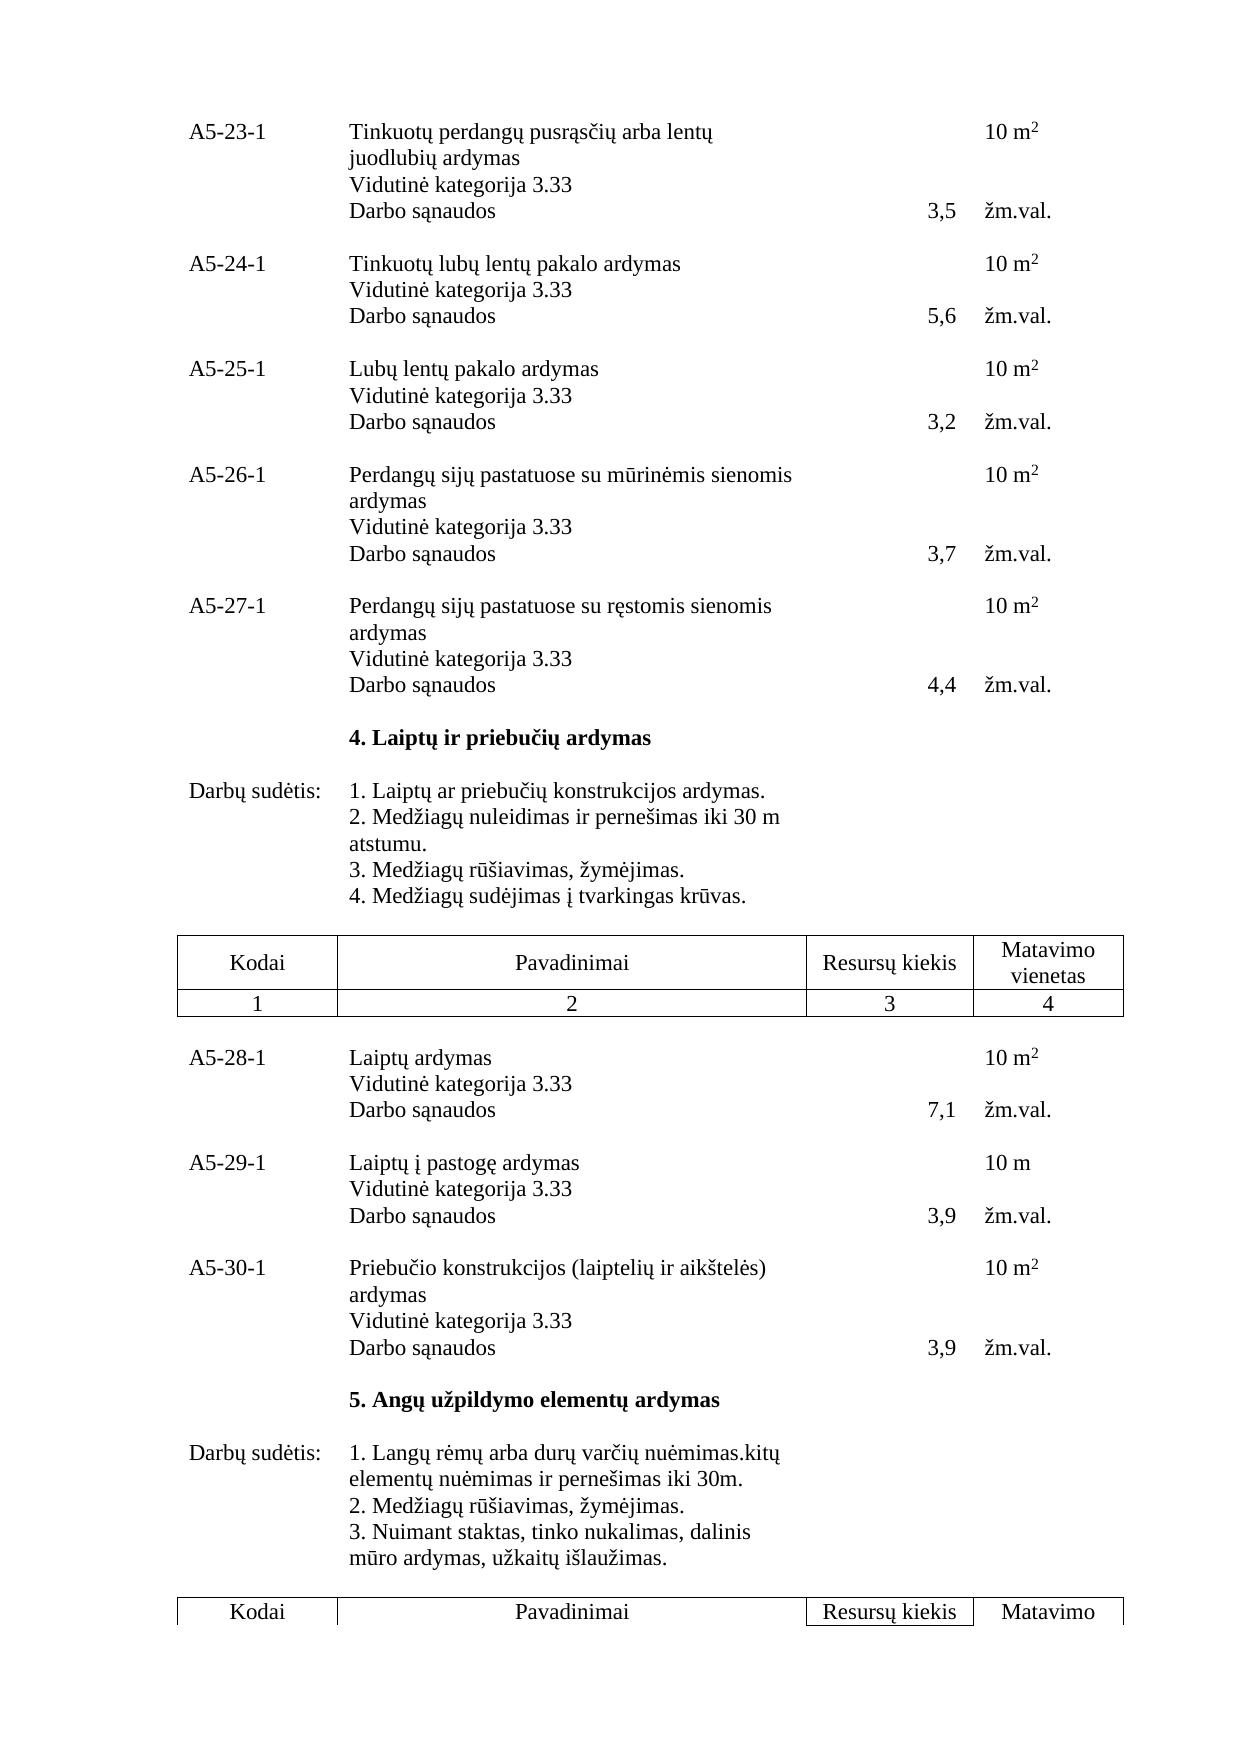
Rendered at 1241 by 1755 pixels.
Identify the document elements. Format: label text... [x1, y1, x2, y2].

table_cell [806, 461, 973, 513]
table_cell [973, 171, 1123, 197]
table_cell [973, 777, 1123, 803]
table_cell [806, 1439, 973, 1492]
table_cell Darbo sąnaudos [338, 303, 806, 329]
table_cell [338, 1413, 806, 1439]
table_cell [973, 1413, 1123, 1439]
table_cell [973, 1439, 1123, 1492]
table_cell [806, 382, 973, 408]
table_cell [806, 1386, 973, 1413]
table_cell [338, 1123, 806, 1149]
table_cell [806, 593, 973, 645]
table_cell [338, 1571, 806, 1597]
table_cell [177, 909, 338, 935]
table_cell [338, 909, 806, 935]
table_cell žm.val. [973, 672, 1123, 698]
table_cell 10 m [973, 1149, 1123, 1175]
table_cell Darbo sąnaudos [338, 197, 806, 223]
table_cell Laiptų į pastogę ardymas [338, 1149, 806, 1175]
table_cell Perdangų sijų pastatuose su ręstomis sienomis ardymas [338, 593, 806, 645]
table_cell Vidutinė kategorija 3.33 [338, 1307, 806, 1333]
table_cell 1. Langų rėmų arba durų varčių nuėmimas.kitų elementų nuėmimas ir pernešimas iki 30m. [338, 1439, 806, 1492]
table_cell [177, 856, 338, 882]
table_cell žm.val. [973, 408, 1123, 434]
table_cell Darbo sąnaudos [338, 672, 806, 698]
table_cell [177, 1017, 338, 1044]
table_cell [806, 250, 973, 276]
table_cell 3. Nuimant staktas, tinko nukalimas, dalinis mūro ardymas, užkaitų išlaužimas. [338, 1518, 806, 1571]
table_cell [806, 1255, 973, 1307]
table_cell [806, 171, 973, 197]
table_cell [177, 197, 338, 223]
table_cell 2. Medžiagų rūšiavimas, žymėjimas. [338, 1492, 806, 1518]
table_cell [973, 803, 1123, 856]
table_cell Darbų sudėtis: [177, 1439, 338, 1492]
table_cell [177, 329, 338, 355]
table_cell [973, 1228, 1123, 1254]
table_cell 3 [807, 990, 973, 1016]
table_cell žm.val. [973, 1334, 1123, 1360]
table_cell 10 m2 [973, 1255, 1123, 1307]
table_cell Darbo sąnaudos [338, 1334, 806, 1360]
table_cell 7,1 [806, 1096, 973, 1123]
table_cell [338, 1228, 806, 1254]
table_cell [177, 434, 338, 461]
table_cell Resursų kiekis [807, 936, 973, 989]
table_cell 5,6 [806, 303, 973, 329]
table_cell [338, 1017, 806, 1044]
table_cell [177, 408, 338, 434]
table_cell [973, 1123, 1123, 1149]
table_cell žm.val. [973, 197, 1123, 223]
table_cell [806, 751, 973, 777]
table_cell [177, 724, 338, 751]
table_cell [338, 224, 806, 250]
table_cell [177, 303, 338, 329]
table_cell 4. Medžiagų sudėjimas į tvarkingas krūvas. [338, 883, 806, 909]
table_cell Vidutinė kategorija 3.33 [338, 171, 806, 197]
table_cell žm.val. [973, 303, 1123, 329]
table_cell [973, 1175, 1123, 1202]
table_cell [806, 276, 973, 303]
table_cell Perdangų sijų pastatuose su mūrinėmis sienomis ardymas [338, 461, 806, 513]
table_cell 4. Laiptų ir priebučių ardymas [338, 724, 806, 751]
table_cell A5-29-1 [177, 1149, 338, 1175]
table_cell [973, 909, 1123, 935]
table_cell 10 m2 [973, 461, 1123, 513]
table_cell [806, 1518, 973, 1571]
table_cell [806, 434, 973, 461]
table_cell [973, 329, 1123, 355]
table_cell Tinkuotų perdangų pusrąsčių arba lentų juodlubių ardymas [338, 118, 806, 171]
table_cell [177, 751, 338, 777]
table_cell Vidutinė kategorija 3.33 [338, 1175, 806, 1202]
table_cell 4 [974, 990, 1123, 1016]
table_cell 3,2 [806, 408, 973, 434]
table_cell Pavadinimai [338, 936, 806, 989]
table_cell [973, 1307, 1123, 1333]
table_cell 3. Medžiagų rūšiavimas, žymėjimas. [338, 856, 806, 882]
table_cell [177, 171, 338, 197]
table_cell [177, 883, 338, 909]
table_cell [177, 1386, 338, 1413]
table_cell [973, 883, 1123, 909]
table_cell 10 m2 [973, 593, 1123, 645]
table_cell [806, 909, 973, 935]
table_cell [177, 1334, 338, 1360]
table_cell [177, 1360, 338, 1386]
table_cell Pavadinimai [338, 1598, 806, 1624]
table_cell [177, 1518, 338, 1571]
table_cell [177, 803, 338, 856]
table_cell [177, 514, 338, 540]
table_cell [973, 514, 1123, 540]
table_cell 10 m2 [973, 250, 1123, 276]
table_cell 5. Angų užpildymo elementų ardymas [338, 1386, 806, 1413]
table_cell Tinkuotų lubų lentų pakalo ardymas [338, 250, 806, 276]
table_cell 4,4 [806, 672, 973, 698]
table_cell [338, 698, 806, 724]
table_cell Vidutinė kategorija 3.33 [338, 276, 806, 303]
table_cell Darbo sąnaudos [338, 1096, 806, 1123]
table_cell [806, 118, 973, 171]
table_cell [973, 1070, 1123, 1096]
table_cell [338, 329, 806, 355]
table_cell 1 [178, 990, 337, 1016]
table_cell 3,5 [806, 197, 973, 223]
table_cell [177, 1175, 338, 1202]
table_cell Lubų lentų pakalo ardymas [338, 355, 806, 382]
table_cell [806, 883, 973, 909]
table_cell [973, 224, 1123, 250]
table_cell [806, 1492, 973, 1518]
table_cell [973, 566, 1123, 592]
table_cell [806, 1571, 973, 1597]
table_cell [177, 382, 338, 408]
table_cell [806, 1307, 973, 1333]
table_cell [806, 1044, 973, 1070]
table_cell Laiptų ardymas [338, 1044, 806, 1070]
table_cell 10 m2 [973, 1044, 1123, 1070]
table_cell A5-26-1 [177, 461, 338, 513]
table_cell [973, 1571, 1123, 1597]
table_cell [177, 1202, 338, 1228]
table_cell [177, 224, 338, 250]
table_cell [177, 566, 338, 592]
table_cell [806, 1175, 973, 1202]
table_cell Darbo sąnaudos [338, 408, 806, 434]
table_cell Vidutinė kategorija 3.33 [338, 1070, 806, 1096]
table_cell Matavimo vienetas [974, 936, 1123, 989]
table_cell [806, 1149, 973, 1175]
table_cell A5-23-1 [177, 118, 338, 171]
table_cell [177, 1123, 338, 1149]
table_cell [806, 355, 973, 382]
table_cell [806, 224, 973, 250]
table_cell [973, 751, 1123, 777]
table_cell A5-25-1 [177, 355, 338, 382]
table_cell Darbo sąnaudos [338, 540, 806, 566]
table_cell [973, 1386, 1123, 1413]
table_cell [177, 672, 338, 698]
table_cell [973, 1360, 1123, 1386]
table_cell žm.val. [973, 540, 1123, 566]
table_cell [177, 540, 338, 566]
table_cell A5-30-1 [177, 1255, 338, 1307]
table_cell [973, 724, 1123, 751]
table_cell [806, 1070, 973, 1096]
table_cell Vidutinė kategorija 3.33 [338, 645, 806, 672]
table_cell 10 m2 [973, 118, 1123, 171]
table_cell Resursų kiekis [807, 1598, 973, 1624]
table_cell A5-28-1 [177, 1044, 338, 1070]
table_cell [177, 1413, 338, 1439]
table_cell [973, 1492, 1123, 1518]
table_cell 3,9 [806, 1334, 973, 1360]
table_cell [177, 1571, 338, 1597]
table_cell [973, 434, 1123, 461]
table_cell [973, 1017, 1123, 1044]
table_cell [177, 1492, 338, 1518]
table_cell [806, 1360, 973, 1386]
table_cell [177, 1096, 338, 1123]
table_cell A5-24-1 [177, 250, 338, 276]
table_cell 10 m2 [973, 355, 1123, 382]
table_cell Darbų sudėtis: [177, 777, 338, 803]
table_cell [806, 566, 973, 592]
table_cell 3,9 [806, 1202, 973, 1228]
table_cell žm.val. [973, 1096, 1123, 1123]
table_cell Priebučio konstrukcijos (laiptelių ir aikštelės) ardymas [338, 1255, 806, 1307]
table_cell [973, 645, 1123, 672]
table_cell [973, 276, 1123, 303]
table_cell Vidutinė kategorija 3.33 [338, 514, 806, 540]
table_cell [806, 698, 973, 724]
table_cell [973, 856, 1123, 882]
table_cell [806, 724, 973, 751]
table_cell 1. Laiptų ar priebučių konstrukcijos ardymas. [338, 777, 806, 803]
table_cell [806, 1017, 973, 1044]
table_cell Kodai [178, 936, 337, 989]
table_cell [806, 803, 973, 856]
table_cell [177, 1228, 338, 1254]
table_cell [806, 1228, 973, 1254]
table_cell [806, 856, 973, 882]
table_cell [973, 698, 1123, 724]
table_cell [338, 434, 806, 461]
table_cell [973, 1518, 1123, 1571]
table_cell Kodai [178, 1598, 337, 1624]
table_cell [177, 1070, 338, 1096]
table_cell [338, 751, 806, 777]
table_cell žm.val. [973, 1202, 1123, 1228]
table_cell Vidutinė kategorija 3.33 [338, 382, 806, 408]
table_cell 2. Medžiagų nuleidimas ir pernešimas iki 30 m atstumu. [338, 803, 806, 856]
table_cell [338, 566, 806, 592]
table_cell [806, 514, 973, 540]
table_cell [338, 1360, 806, 1386]
table_cell [177, 645, 338, 672]
table_cell Darbo sąnaudos [338, 1202, 806, 1228]
table_cell [806, 1413, 973, 1439]
table_cell [973, 382, 1123, 408]
table_cell [177, 276, 338, 303]
table_cell Matavimo [974, 1598, 1123, 1624]
table_cell 2 [338, 990, 806, 1016]
table_cell [177, 1307, 338, 1333]
table_cell [806, 1123, 973, 1149]
table_cell [177, 698, 338, 724]
table_cell 3,7 [806, 540, 973, 566]
table_cell A5-27-1 [177, 593, 338, 645]
table_cell [806, 329, 973, 355]
table_cell [806, 777, 973, 803]
table_cell [806, 645, 973, 672]
